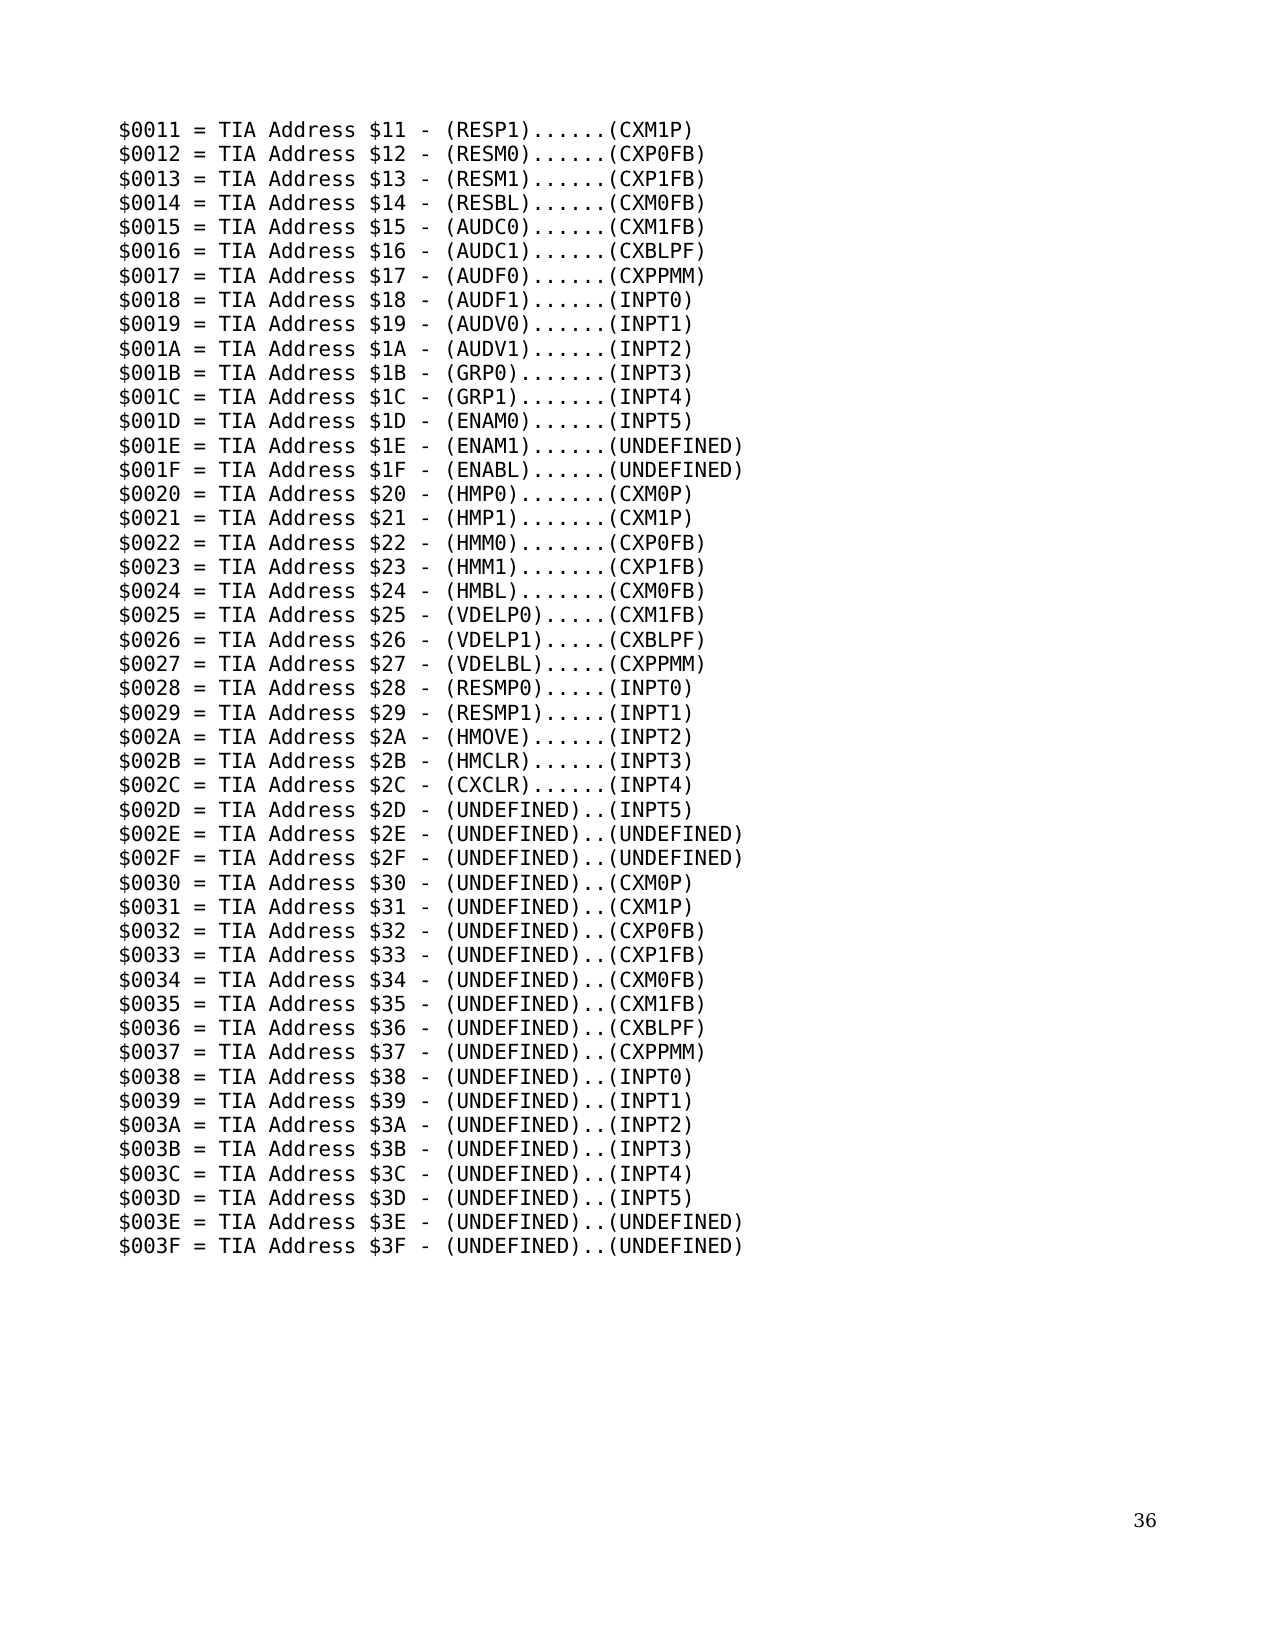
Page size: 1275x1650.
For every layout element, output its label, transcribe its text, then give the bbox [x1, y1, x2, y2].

text $0033 = TIA Address $33 - (UNDEFINED)..(CXP1FB) [118, 943, 1157, 968]
text $0015 = TIA Address $15 - (AUDC0)......(CXM1FB) [118, 215, 1157, 239]
text $002B = TIA Address $2B - (HMCLR)......(INPT3) [118, 749, 1157, 773]
text $001D = TIA Address $1D - (ENAM0)......(INPT5) [118, 409, 1157, 434]
text $002D = TIA Address $2D - (UNDEFINED)..(INPT5) [118, 798, 1157, 822]
text $0024 = TIA Address $24 - (HMBL).......(CXM0FB) [118, 579, 1157, 603]
text $0023 = TIA Address $23 - (HMM1).......(CXP1FB) [118, 555, 1157, 579]
text $003F = TIA Address $3F - (UNDEFINED)..(UNDEFINED) [118, 1234, 1157, 1259]
text $0035 = TIA Address $35 - (UNDEFINED)..(CXM1FB) [118, 992, 1157, 1016]
text $0037 = TIA Address $37 - (UNDEFINED)..(CXPPMM) [118, 1040, 1157, 1065]
text $003E = TIA Address $3E - (UNDEFINED)..(UNDEFINED) [118, 1210, 1157, 1234]
text $002A = TIA Address $2A - (HMOVE)......(INPT2) [118, 725, 1157, 749]
text $001C = TIA Address $1C - (GRP1).......(INPT4) [118, 385, 1157, 409]
text $0021 = TIA Address $21 - (HMP1).......(CXM1P) [118, 506, 1157, 531]
text $0014 = TIA Address $14 - (RESBL)......(CXM0FB) [118, 191, 1157, 215]
text $001E = TIA Address $1E - (ENAM1)......(UNDEFINED) [118, 434, 1157, 458]
text $002E = TIA Address $2E - (UNDEFINED)..(UNDEFINED) [118, 822, 1157, 846]
text $003A = TIA Address $3A - (UNDEFINED)..(INPT2) [118, 1113, 1157, 1137]
text $001B = TIA Address $1B - (GRP0).......(INPT3) [118, 361, 1157, 385]
text $003C = TIA Address $3C - (UNDEFINED)..(INPT4) [118, 1162, 1157, 1186]
text $0026 = TIA Address $26 - (VDELP1).....(CXBLPF) [118, 628, 1157, 652]
text $001F = TIA Address $1F - (ENABL)......(UNDEFINED) [118, 458, 1157, 482]
text $0011 = TIA Address $11 - (RESP1)......(CXM1P) [118, 118, 1157, 142]
text $0031 = TIA Address $31 - (UNDEFINED)..(CXM1P) [118, 895, 1157, 919]
text $0039 = TIA Address $39 - (UNDEFINED)..(INPT1) [118, 1089, 1157, 1113]
text $003D = TIA Address $3D - (UNDEFINED)..(INPT5) [118, 1186, 1157, 1210]
text $0034 = TIA Address $34 - (UNDEFINED)..(CXM0FB) [118, 968, 1157, 992]
text $001A = TIA Address $1A - (AUDV1)......(INPT2) [118, 337, 1157, 361]
text $0018 = TIA Address $18 - (AUDF1)......(INPT0) [118, 288, 1157, 312]
text $0036 = TIA Address $36 - (UNDEFINED)..(CXBLPF) [118, 1016, 1157, 1040]
text $002F = TIA Address $2F - (UNDEFINED)..(UNDEFINED) [118, 846, 1157, 871]
text $0013 = TIA Address $13 - (RESM1)......(CXP1FB) [118, 167, 1157, 191]
text $0022 = TIA Address $22 - (HMM0).......(CXP0FB) [118, 531, 1157, 555]
text $0030 = TIA Address $30 - (UNDEFINED)..(CXM0P) [118, 871, 1157, 895]
text $0016 = TIA Address $16 - (AUDC1)......(CXBLPF) [118, 239, 1157, 264]
text $0025 = TIA Address $25 - (VDELP0).....(CXM1FB) [118, 603, 1157, 628]
text $0029 = TIA Address $29 - (RESMP1).....(INPT1) [118, 701, 1157, 725]
text $0020 = TIA Address $20 - (HMP0).......(CXM0P) [118, 482, 1157, 506]
text $0027 = TIA Address $27 - (VDELBL).....(CXPPMM) [118, 652, 1157, 676]
text $0012 = TIA Address $12 - (RESM0)......(CXP0FB) [118, 142, 1157, 167]
text $0017 = TIA Address $17 - (AUDF0)......(CXPPMM) [118, 264, 1157, 288]
text $0032 = TIA Address $32 - (UNDEFINED)..(CXP0FB) [118, 919, 1157, 943]
text $0038 = TIA Address $38 - (UNDEFINED)..(INPT0) [118, 1065, 1157, 1089]
text $0028 = TIA Address $28 - (RESMP0).....(INPT0) [118, 676, 1157, 701]
text $002C = TIA Address $2C - (CXCLR)......(INPT4) [118, 773, 1157, 798]
text $003B = TIA Address $3B - (UNDEFINED)..(INPT3) [118, 1137, 1157, 1162]
text $0019 = TIA Address $19 - (AUDV0)......(INPT1) [118, 312, 1157, 337]
